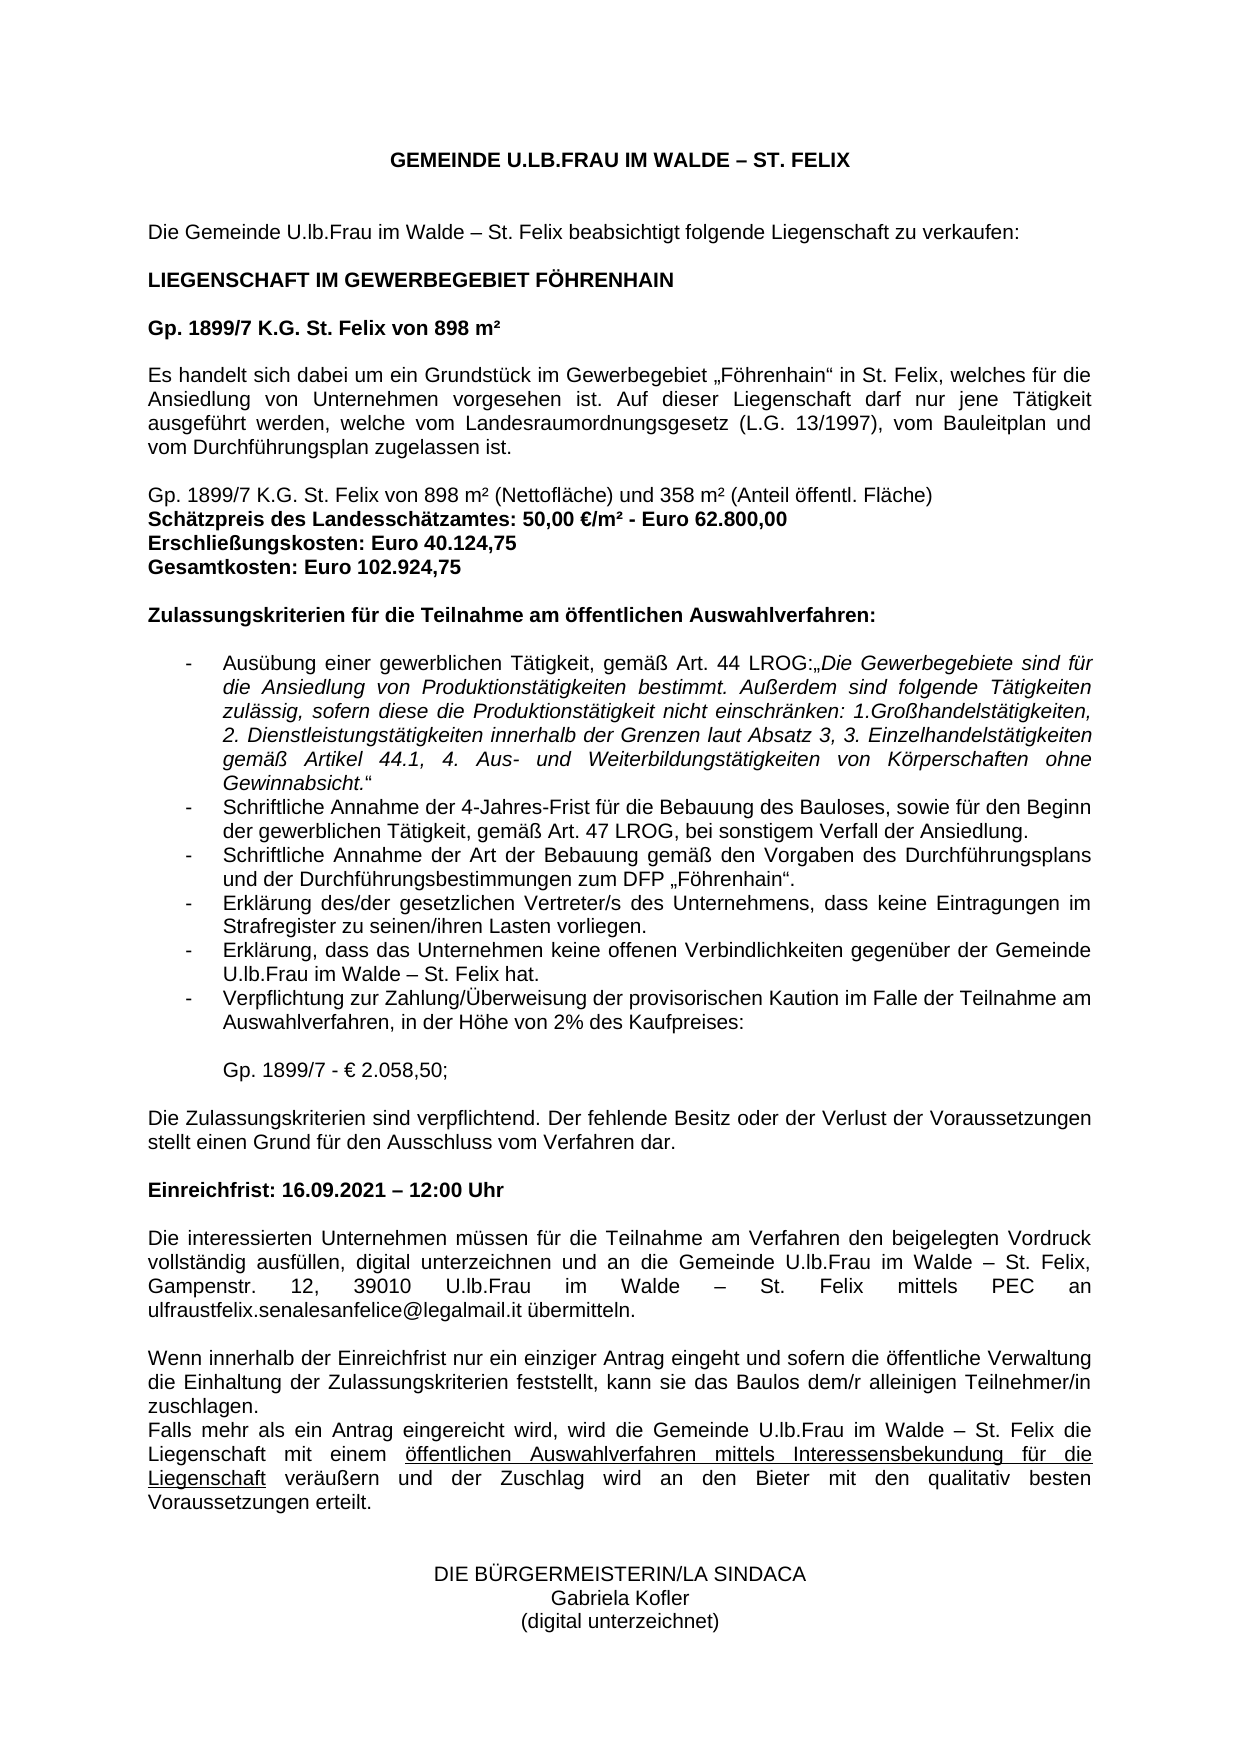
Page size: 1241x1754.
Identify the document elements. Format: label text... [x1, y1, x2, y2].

text Erschließungskosten: Euro 40.124,75 [148, 531, 1093, 555]
text Die Zulassungskriterien sind verpflichtend. Der fehlende Besitz oder der Verlust der Voraussetzungen stellt einen Grund für den Ausschluss vom Verfahren dar. [148, 1106, 1093, 1154]
text Einreichfrist: 16.09.2021 – 12:00 Uhr [148, 1178, 1093, 1202]
text Zulassungskriterien für die Teilnahme am öffentlichen Auswahlverfahren: [148, 603, 1093, 627]
text Falls mehr als ein Antrag eingereicht wird, wird die Gemeinde U.lb.Frau im Walde – St. Felix die Liegenschaft mit einem öffentlichen Auswahlverfahren mittels Interessensbekundung für die Liegenschaft veräußern und der Zuschlag wird an den Bieter mit den qualitativ besten Voraussetzungen erteilt. [148, 1418, 1093, 1513]
text LIEGENSCHAFT IM GEWERBEGEBIET FÖHRENHAIN [148, 267, 1093, 291]
text Gp. 1899/7 K.G. St. Felix von 898 m² [148, 315, 1093, 339]
text (digital unterzeichnet) [148, 1609, 1093, 1633]
text DIE BÜRGERMEISTERIN/LA SINDACA [148, 1561, 1093, 1585]
text GEMEINDE U.LB.FRAU IM WALDE – ST. FELIX [148, 148, 1093, 172]
list Schriftliche Annahme der Art der Bebauung gemäß den Vorgaben des Durchführungsplans und der Durchführungsbestimmungen zum DFP „Föhrenhain“. [185, 842, 1093, 890]
text Schätzpreis des Landesschätzamtes: 50,00 €/m² - Euro 62.800,00 [148, 507, 1093, 531]
text Es handelt sich dabei um ein Grundstück im Gewerbegebiet „Föhrenhain“ in St. Felix, welches für die Ansiedlung von Unternehmen vorgesehen ist. Auf dieser Liegenschaft darf nur jene Tätigkeit ausgeführt werden, welche vom Landesraumordnungsgesetz (L.G. 13/1997), vom Bauleitplan und vom Durchführungsplan zugelassen ist. [148, 363, 1093, 459]
list Schriftliche Annahme der 4-Jahres-Frist für die Bebauung des Bauloses, sowie für den Beginn der gewerblichen Tätigkeit, gemäß Art. 47 LROG, bei sonstigem Verfall der Ansiedlung. [185, 794, 1093, 842]
list Ausübung einer gewerblichen Tätigkeit, gemäß Art. 44 LROG:„Die Gewerbegebiete sind für die Ansiedlung von Produktionstätigkeiten bestimmt. Außerdem sind folgende Tätigkeiten zulässig, sofern diese die Produktionstätigkeit nicht einschränken: 1.Großhandelstätigkeiten, 2. Dienstleistungstätigkeiten innerhalb der Grenzen laut Absatz 3, 3. Einzelhandelstätigkeiten gemäß Artikel 44.1, 4. Aus- und Weiterbildungstätigkeiten von Körperschaften ohne Gewinnabsicht.“ [185, 651, 1093, 794]
text Wenn innerhalb der Einreichfrist nur ein einziger Antrag eingeht und sofern die öffentliche Verwaltung die Einhaltung der Zulassungskriterien feststellt, kann sie das Baulos dem/r alleinigen Teilnehmer/in zuschlagen. [148, 1346, 1093, 1418]
text Die Gemeinde U.lb.Frau im Walde – St. Felix beabsichtigt folgende Liegenschaft zu verkaufen: [148, 219, 1093, 243]
text Gp. 1899/7 K.G. St. Felix von 898 m² (Nettofläche) und 358 m² (Anteil öffentl. Fläche) [148, 483, 1093, 507]
list Gp. 1899/7 - € 2.058,50; [185, 1058, 1093, 1082]
text Die interessierten Unternehmen müssen für die Teilnahme am Verfahren den beigelegten Vordruck vollständig ausfüllen, digital unterzeichnen und an die Gemeinde U.lb.Frau im Walde – St. Felix, Gampenstr. 12, 39010 U.lb.Frau im Walde – St. Felix mittels PEC an ulfraustfelix.senalesanfelice@legalmail.it übermitteln. [148, 1226, 1093, 1322]
text Gabriela Kofler [148, 1585, 1093, 1609]
list Erklärung, dass das Unternehmen keine offenen Verbindlichkeiten gegenüber der Gemeinde U.lb.Frau im Walde – St. Felix hat. [185, 938, 1093, 986]
list Erklärung des/der gesetzlichen Vertreter/s des Unternehmens, dass keine Eintragungen im Strafregister zu seinen/ihren Lasten vorliegen. [185, 890, 1093, 938]
list Verpflichtung zur Zahlung/Überweisung der provisorischen Kaution im Falle der Teilnahme am Auswahlverfahren, in der Höhe von 2% des Kaufpreises: [185, 986, 1093, 1034]
text Gesamtkosten: Euro 102.924,75 [148, 555, 1093, 579]
